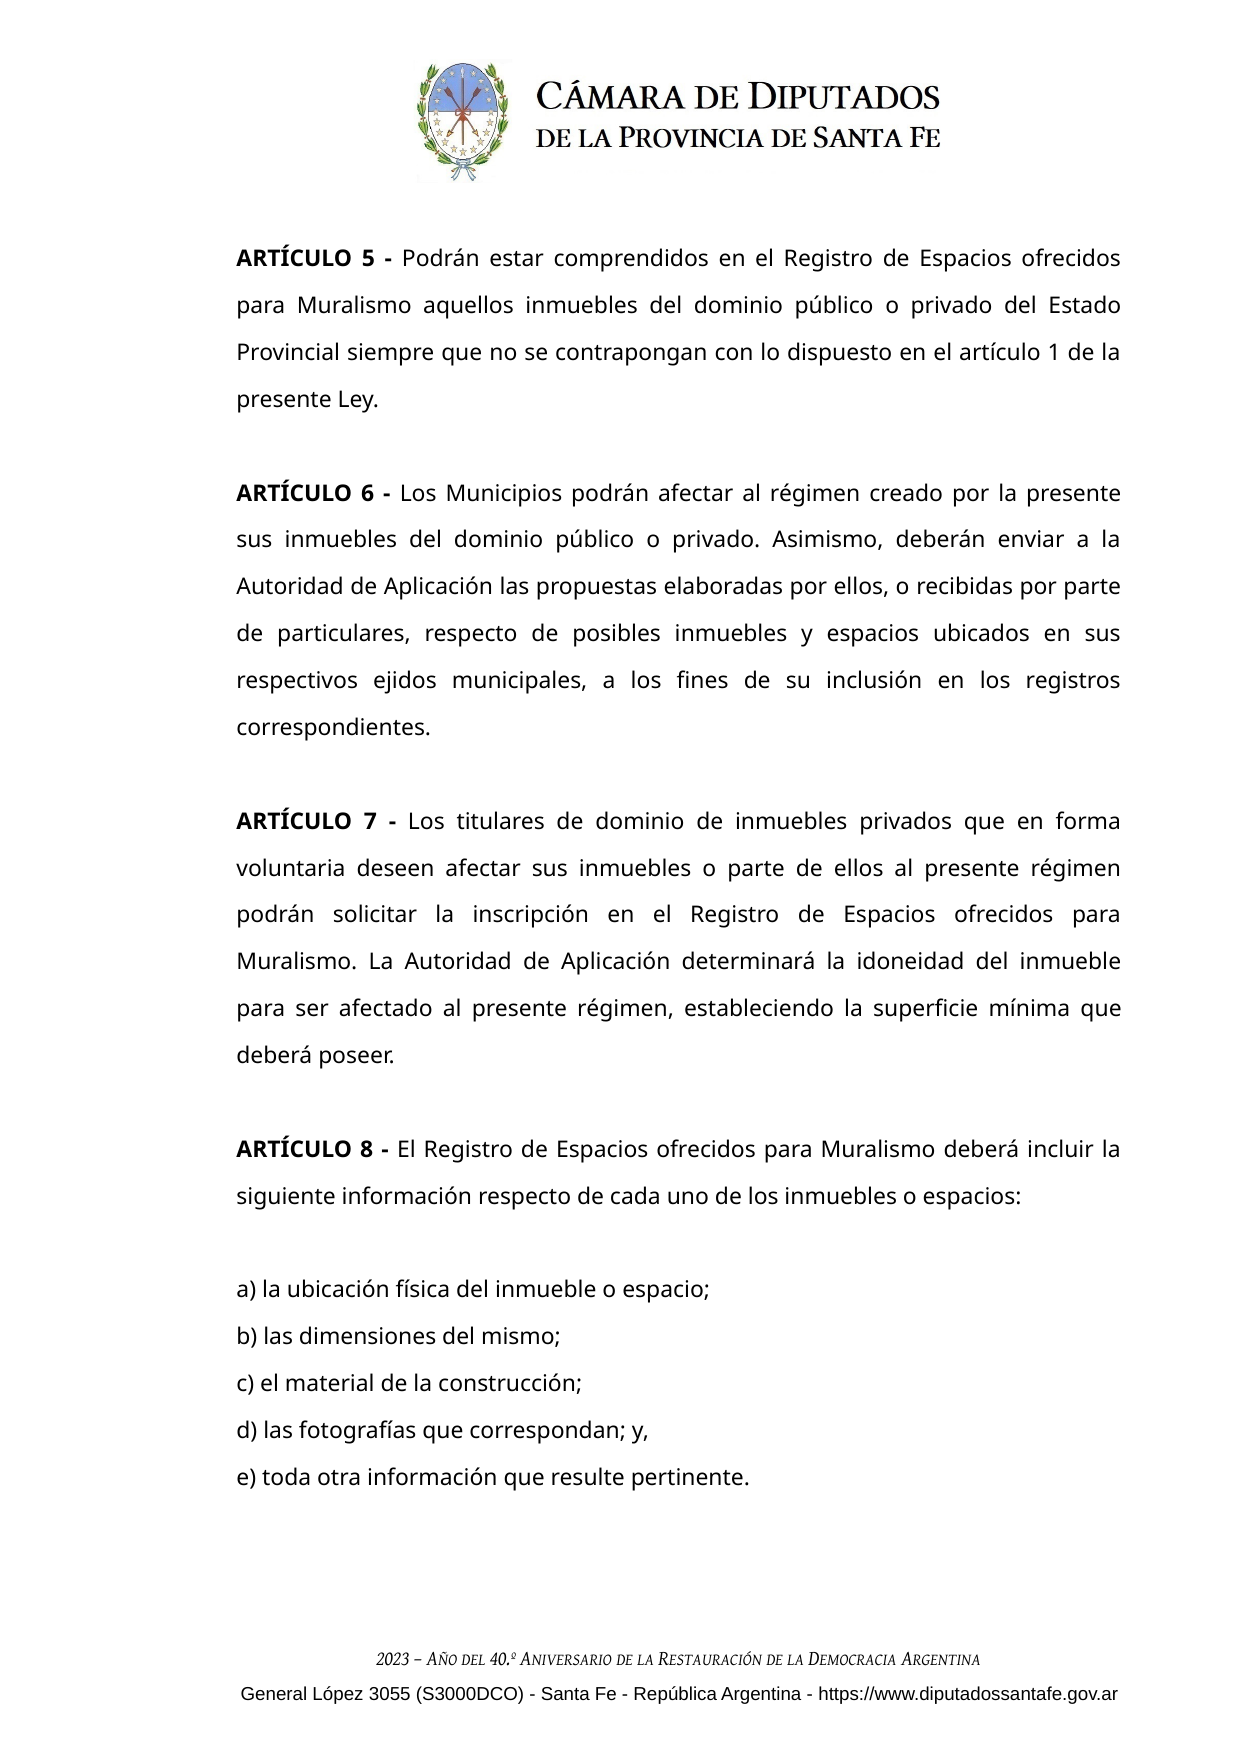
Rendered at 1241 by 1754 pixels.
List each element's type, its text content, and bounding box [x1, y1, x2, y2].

text d) las fotografías que correspondan; y, [236, 1414, 1122, 1445]
text ARTÍCULO 5 - Podrán estar comprendidos en el Registro de Espacios ofrecidos para Muralismo aquellos inmuebles del dominio público o privado del Estado Provincial siempre que no se contrapongan con lo dispuesto en el artículo 1 de la presente Ley. [236, 242, 1122, 414]
text b) las dimensiones del mismo; [236, 1320, 1122, 1352]
text a) la ubicación física del inmueble o espacio; [236, 1273, 1122, 1305]
text ARTÍCULO 6 - Los Municipios podrán afectar al régimen creado por la presente sus inmuebles del dominio público o privado. Asimismo, deberán enviar a la Autoridad de Aplicación las propuestas elaboradas por ellos, o recibidas por parte de particulares, respecto de posibles inmuebles y espacios ubicados en sus respectivos ejidos municipales, a los fines de su inclusión en los registros correspondientes. [236, 477, 1122, 742]
text e) toda otra información que resulte pertinente. [236, 1461, 1122, 1492]
text ARTÍCULO 8 - El Registro de Espacios ofrecidos para Muralismo deberá incluir la siguiente información respecto de cada uno de los inmuebles o espacios: [236, 1133, 1122, 1211]
picture [413, 59, 945, 183]
text ARTÍCULO 7 - Los titulares de dominio de inmuebles privados que en forma voluntaria deseen afectar sus inmuebles o parte de ellos al presente régimen podrán solicitar la inscripción en el Registro de Espacios ofrecidos para Muralismo. La Autoridad de Aplicación determinará la idoneidad del inmueble para ser afectado al presente régimen, estableciendo la superficie mínima que deberá poseer. [236, 805, 1122, 1070]
text c) el material de la construcción; [236, 1367, 1122, 1398]
